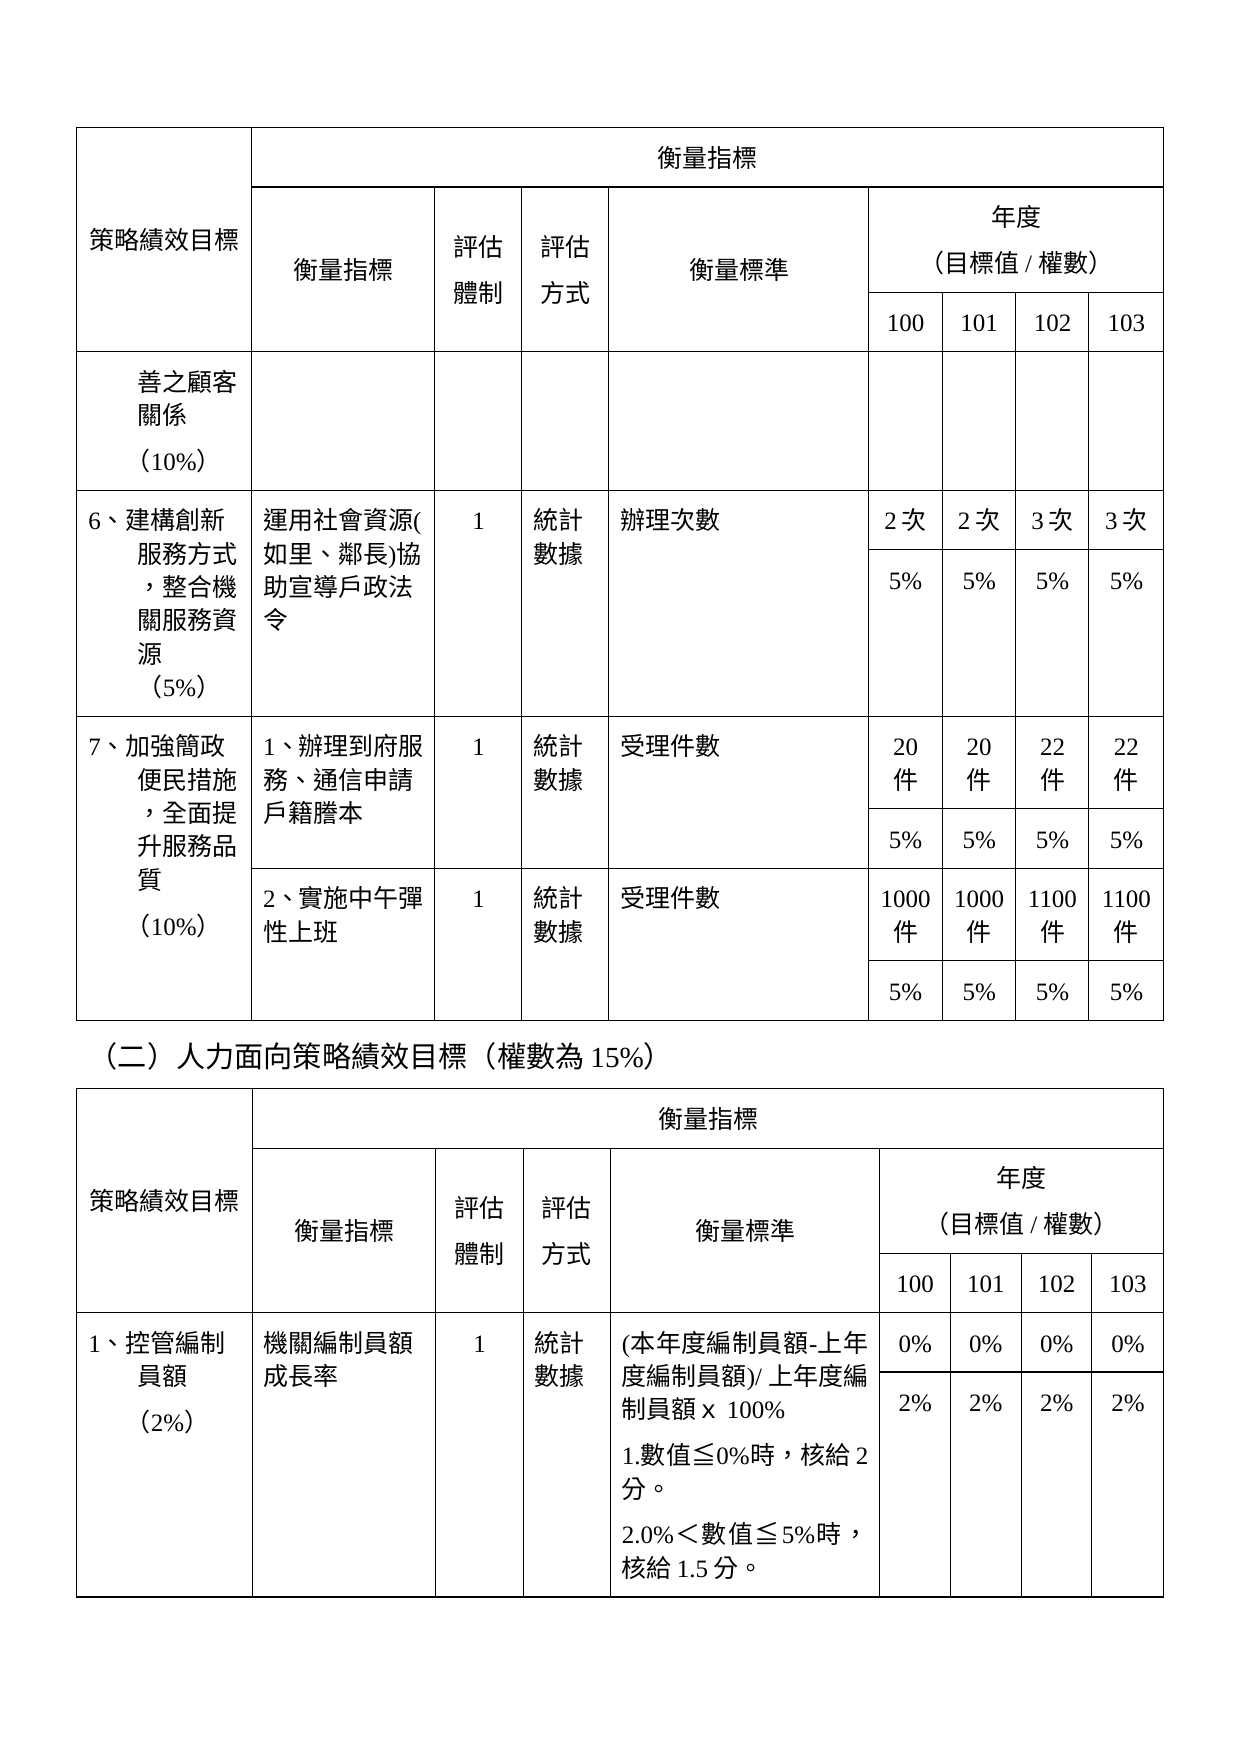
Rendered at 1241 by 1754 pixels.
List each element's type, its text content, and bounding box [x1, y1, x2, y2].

table_cell 辦理次數 [609, 491, 868, 716]
table_cell 101 [943, 293, 1015, 351]
table_cell 0% [1092, 1313, 1163, 1371]
table_cell 102 [1022, 1254, 1091, 1312]
table_cell 衡量指標 [253, 1149, 435, 1312]
table_cell 控管編制員額 （2%） [77, 1313, 252, 1596]
table_cell 1100件 [1016, 869, 1088, 960]
table_cell (本年度編制員額-上年度編制員額)/ 上年度編制員額ｘ100% 1.數值≦0%時，核給2分。 2.0%＜數值≦5%時，核給1.5分。 [611, 1313, 879, 1596]
table_cell 加強簡政便民措施，全面提升服務品質 （10%） [77, 717, 251, 1020]
table_cell 0% [951, 1313, 1021, 1371]
table_cell 評估 體制 [436, 1149, 523, 1312]
table_cell 5% [1089, 809, 1163, 868]
table_cell 統計數據 [522, 717, 608, 868]
table_cell 運用社會資源(如里、鄰長)協助宣導戶政法令 [252, 491, 434, 716]
table_cell 年度 （目標值 / 權數） [869, 188, 1163, 292]
table_cell [869, 352, 942, 489]
table_cell 1000件 [943, 869, 1015, 960]
table_cell 5% [943, 550, 1015, 716]
table_cell 5% [943, 961, 1015, 1020]
table_cell 統計數據 [524, 1313, 610, 1596]
table_cell 評估 體制 [435, 188, 521, 351]
table_cell 5% [1016, 809, 1088, 868]
table_cell 統計數據 [522, 869, 608, 1020]
table_header 策略績效目標 [77, 128, 251, 351]
table_cell 2、實施中午彈性上班 [252, 869, 434, 1020]
table_cell [1016, 352, 1088, 489]
table_cell [1089, 352, 1163, 489]
table_cell [943, 352, 1015, 489]
table_cell 22件 [1089, 717, 1163, 808]
table_cell 衡量標準 [609, 188, 868, 351]
table_cell 5% [1089, 961, 1163, 1020]
table_cell 受理件數 [609, 869, 868, 1020]
table_cell 5% [1016, 550, 1088, 716]
table_cell 103 [1092, 1254, 1163, 1312]
table_cell 101 [951, 1254, 1021, 1312]
table_cell [522, 352, 608, 489]
table_cell 5% [943, 809, 1015, 868]
table_cell 5% [869, 809, 942, 868]
table_cell 3次 [1016, 491, 1088, 549]
table_cell 評估 方式 [524, 1149, 610, 1312]
table_cell 5% [1089, 550, 1163, 716]
table_cell 5% [869, 550, 942, 716]
table_cell 5% [869, 961, 942, 1020]
table_cell 5% [1016, 961, 1088, 1020]
table_cell 2% [880, 1373, 950, 1596]
text （二）人力面向策略績效目標（權數為15%） [88, 1033, 1152, 1076]
table_cell 2% [1022, 1373, 1091, 1596]
table_cell 2% [1092, 1373, 1163, 1596]
table_cell [435, 352, 521, 489]
table_cell 善之顧客關係 （10%） [77, 352, 251, 489]
table_cell 1 [436, 1313, 523, 1596]
table_cell 1000件 [869, 869, 942, 960]
table_cell 2次 [869, 491, 942, 549]
table_header 衡量指標 [252, 128, 1163, 186]
table_cell 1100件 [1089, 869, 1163, 960]
table_cell 機關編制員額成長率 [253, 1313, 435, 1596]
table_cell 年度 （目標值 / 權數） [880, 1149, 1163, 1253]
table_cell 2次 [943, 491, 1015, 549]
table_cell 0% [1022, 1313, 1091, 1371]
table_cell 統計數據 [522, 491, 608, 716]
table_cell 1 [435, 717, 521, 868]
table_cell 衡量標準 [611, 1149, 879, 1312]
table_cell [252, 352, 434, 489]
table_cell 100 [880, 1254, 950, 1312]
table_cell 1 [435, 491, 521, 716]
table_cell 3次 [1089, 491, 1163, 549]
table_cell 0% [880, 1313, 950, 1371]
table_cell 1、辦理到府服務、通信申請戶籍謄本 [252, 717, 434, 868]
table_cell 受理件數 [609, 717, 868, 868]
table_cell [609, 352, 868, 489]
table_cell 102 [1016, 293, 1088, 351]
table_header 衡量指標 [253, 1089, 1163, 1147]
table_cell 103 [1089, 293, 1163, 351]
table_cell 20件 [943, 717, 1015, 808]
table_cell 1 [435, 869, 521, 1020]
table_cell 2% [951, 1373, 1021, 1596]
table_cell 建構創新服務方式，整合機關服務資源（5%） [77, 491, 251, 716]
table_cell 評估 方式 [522, 188, 608, 351]
table_header 策略績效目標 [77, 1089, 252, 1312]
table_cell 22件 [1016, 717, 1088, 808]
table_cell 100 [869, 293, 942, 351]
table_cell 20件 [869, 717, 942, 808]
table_cell 衡量指標 [252, 188, 434, 351]
